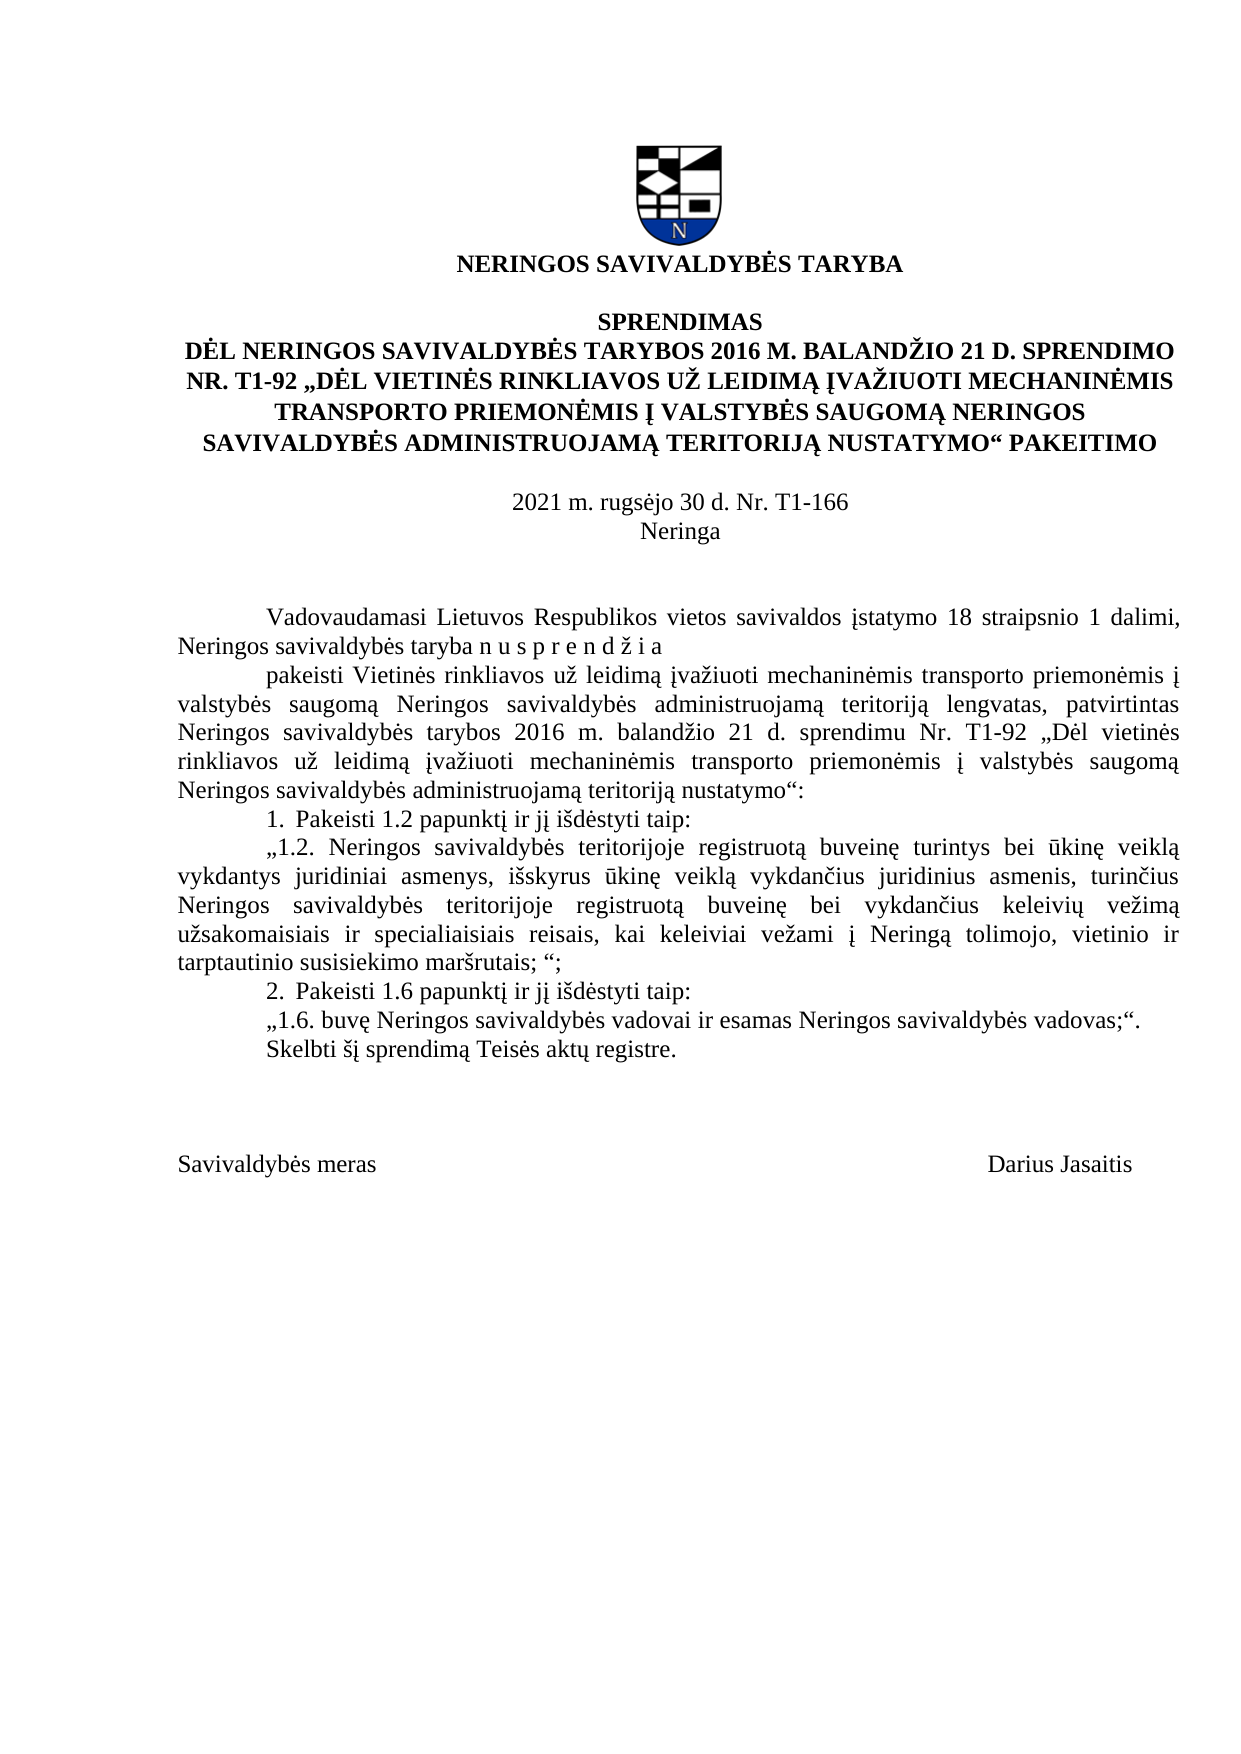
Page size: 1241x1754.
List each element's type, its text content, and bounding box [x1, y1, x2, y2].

text Skelbti šį sprendimą Teisės aktų registre. [177, 1034, 1181, 1062]
text „1.2. Neringos savivaldybės teritorijoje registruotą buveinę turintys bei ūkinę veiklą vykdantys juridiniai asmenys, išskyrus ūkinę veiklą vykdančius juridinius asmenis, turinčius Neringos savivaldybės teritorijoje registruotą buveinę bei vykdančius keleivių vežimą užsakomaisiais ir specialiaisiais reisais, kai keleiviai vežami į Neringą tolimojo, vietinio ir tarptautinio susisiekimo maršrutais; “; [177, 832, 1181, 976]
text „1.6. buvę Neringos savivaldybės vadovai ir esamas Neringos savivaldybės vadovas;“. [177, 1005, 1181, 1034]
text pakeisti Vietinės rinkliavos už leidimą įvažiuoti mechaninėmis transporto priemonėmis į valstybės saugomą Neringos savivaldybės administruojamą teritoriją lengvatas, patvirtintas Neringos savivaldybės tarybos 2016 m. balandžio 21 d. sprendimu Nr. T1-92 „Dėl vietinės rinkliavos už leidimą įvažiuoti mechaninėmis transporto priemonėmis į valstybės saugomą Neringos savivaldybės administruojamą teritoriją nustatymo“: [177, 660, 1181, 804]
text 1. Pakeisti 1.2 papunktį ir jį išdėstyti taip: [177, 804, 1181, 832]
text Savivaldybės meras Darius Jasaitis [177, 1149, 1181, 1177]
text NERINGOS SAVIVALDYBĖS TARYBA [177, 249, 1183, 278]
text Vadovaudamasi Lietuvos Respublikos vietos savivaldos įstatymo 18 straipsnio 1 dalimi, Neringos savivaldybės taryba nusprendžia [177, 602, 1181, 660]
text DĖL NERINGOS SAVIVALDYBĖS TARYBOS 2016 M. BALANDŽIO 21 D. SPRENDIMO NR. T1-92 „DĖL VIETINĖS RINKLIAVOS UŽ LEIDIMĄ ĮVAŽIUOTI MECHANINĖMIS TRANSPORTO PRIEMONĖMIS Į VALSTYBĖS SAUGOMĄ NERINGOS SAVIVALDYBĖS ADMINISTRUOJAMĄ TERITORIJĄ NUSTATYMO“ PAKEITIMO [177, 336, 1183, 457]
text Neringa [177, 516, 1183, 545]
text 2021 m. rugsėjo 30 d. Nr. T1-166 [177, 487, 1183, 516]
text SPRENDIMAS [177, 307, 1183, 336]
text 2. Pakeisti 1.6 papunktį ir jį išdėstyti taip: [177, 976, 1181, 1005]
